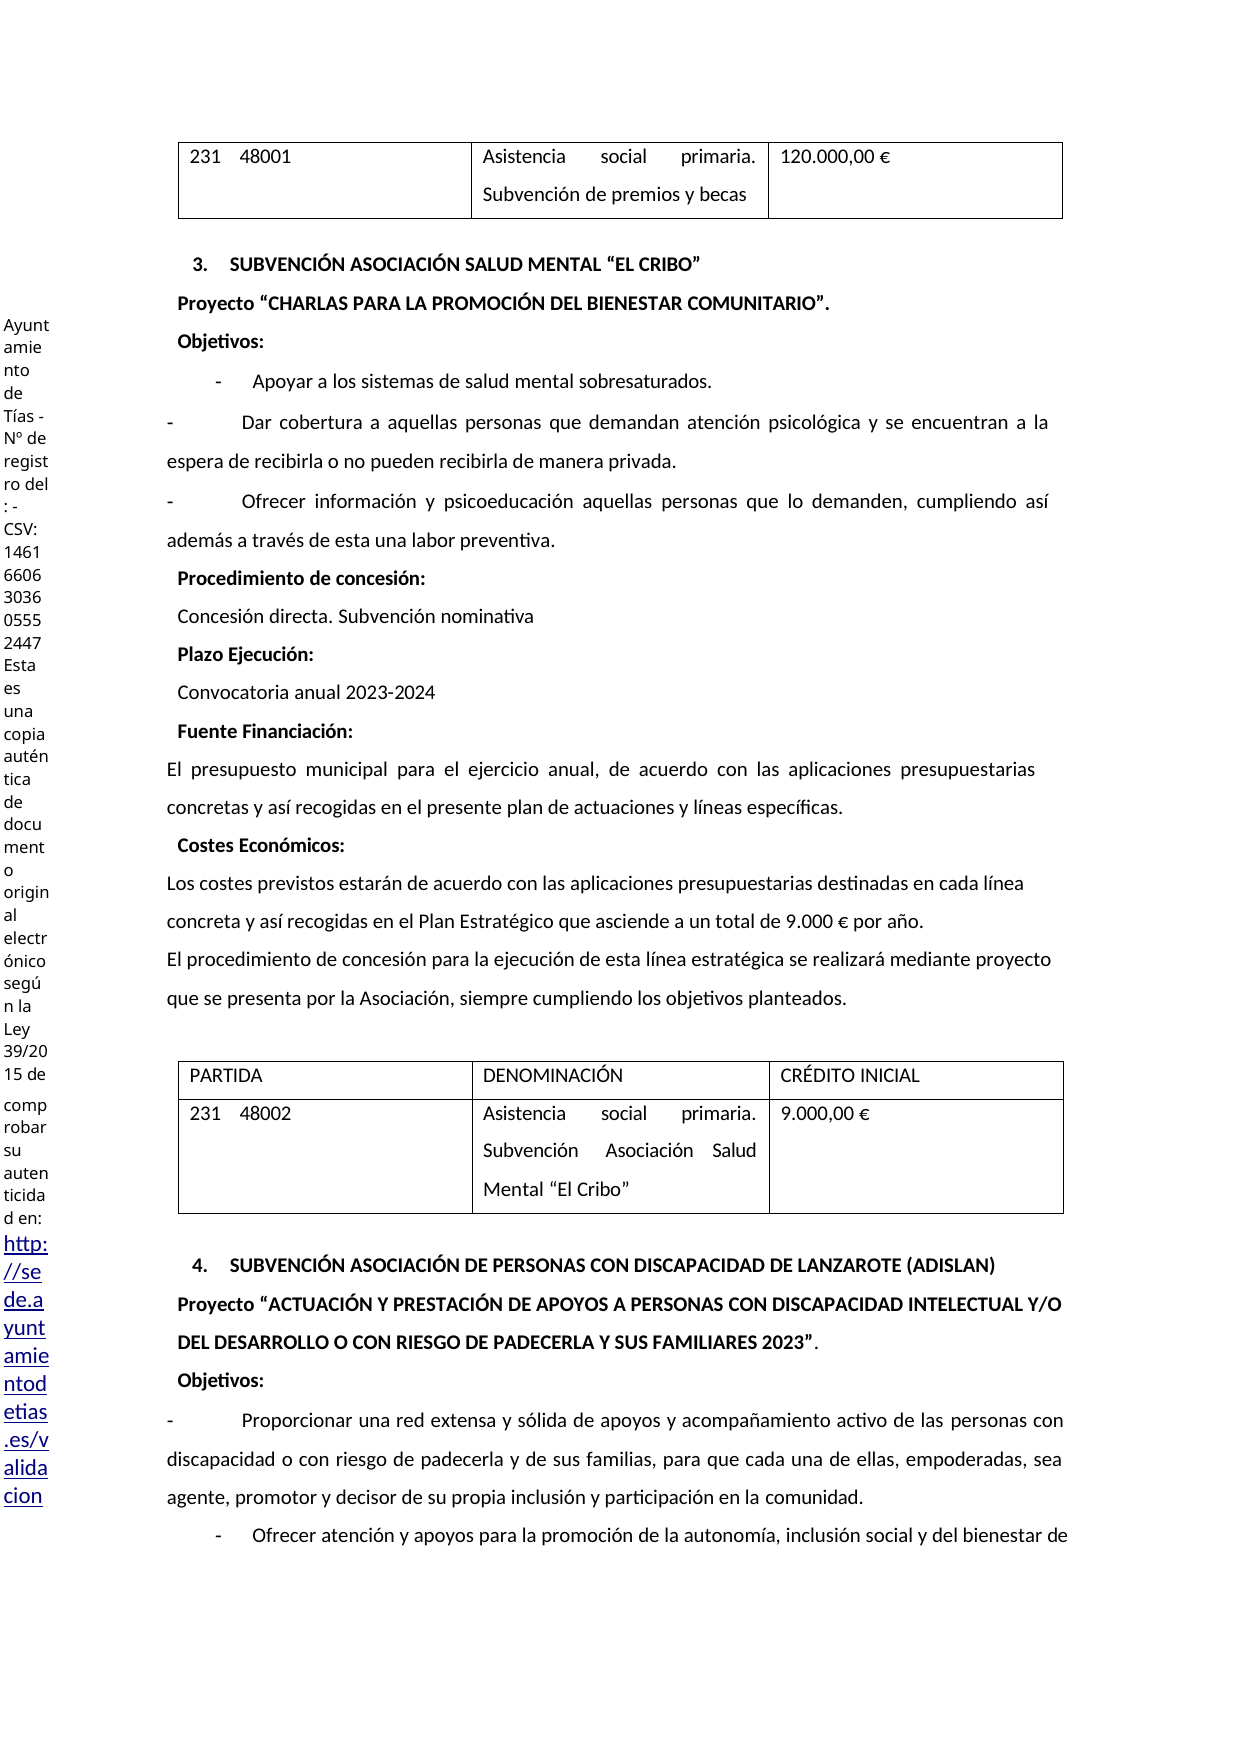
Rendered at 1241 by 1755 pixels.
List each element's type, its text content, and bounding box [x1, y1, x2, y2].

list Apoyar a los sistemas de salud mental sobresaturados. [215, 366, 1161, 394]
subtitle Procedimiento de concesión: [177, 565, 1161, 591]
subtitle SUBVENCIÓN ASOCIACIÓN SALUD MENTAL “EL CRIBO” [192, 252, 1161, 277]
subtitle Fuente Financiación: [177, 718, 1161, 743]
subtitle Proyecto “CHARLAS PARA LA PROMOCIÓN DEL BIENESTAR COMUNITARIO”. [177, 290, 1161, 315]
text Concesión directa. Subvención nominativa [177, 603, 1161, 629]
table_header PARTIDA [179, 1062, 472, 1099]
table_cell 231 48002 [179, 1100, 472, 1213]
text Objetivos: [177, 1367, 1161, 1392]
table_header 120.000,00 € [769, 143, 1062, 218]
text Convocatoria anual 2023-2024 [177, 679, 1161, 705]
table_header 231 48001 [179, 143, 471, 218]
text Procedimiento Administrativo Común Electrónico. Puede comprobar su autenticidad en: http://sede.ayuntamientodetias.es/validacion [3, 1093, 51, 1525]
text Los costes previstos estarán de acuerdo con las aplicaciones presupuestarias destinadas en cada línea concreta y así recogidas en el Plan Estratégico que asciende a un total de 9.000 € por año. [167, 870, 1066, 934]
table_cell Asistencia social primaria. Subvención Asociación Salud Mental “El Cribo” [473, 1100, 769, 1213]
text El presupuesto municipal para el ejercicio anual, de acuerdo con las aplicaciones presupuestarias concretas y así recogidas en el presente plan de actuaciones y líneas específicas. [167, 756, 1066, 819]
subtitle Costes Económicos: [177, 832, 1161, 857]
list Ofrecer información y psicoeducación aquellas personas que lo demanden, cumpliendo así además a través de esta una labor preventiva. [167, 486, 1064, 552]
list Dar cobertura a aquellas personas que demandan atención psicológica y se encuentran a la espera de recibirla o no pueden recibirla de manera privada. [167, 407, 1063, 473]
table_header DENOMINACIÓN [473, 1062, 769, 1099]
table_header Asistencia social primaria. Subvención de premios y becas [472, 143, 768, 218]
text Ayuntamiento de Tías - Nº de registro del : - CSV: 14616606303605552447 Esta es una copia auténtica de documento original electrónico según la Ley 39/2015 de [3, 313, 51, 1086]
table_header CRÉDITO INICIAL [770, 1062, 1063, 1099]
subtitle Plazo Ejecución: [177, 641, 1161, 667]
text El procedimiento de concesión para la ejecución de esta línea estratégica se realizará mediante proyecto que se presenta por la Asociación, siempre cumpliendo los objetivos planteados. [167, 947, 1066, 1010]
subtitle SUBVENCIÓN ASOCIACIÓN DE PERSONAS CON DISCAPACIDAD DE LANZAROTE (ADISLAN) Proyecto “ACTUACIÓN Y PRESTACIÓN DE APOYOS A PERSONAS CON DISCAPACIDAD INTELECTUAL Y/O DEL DESARROLLO O CON RIESGO DE PADECERLA Y SUS FAMILIARES 2023”. [177, 1253, 1063, 1354]
list Ofrecer atención y apoyos para la promoción de la autonomía, inclusión social y del bienestar de [215, 1523, 1161, 1548]
text Objetivos: [177, 328, 1161, 353]
list Proporcionar una red extensa y sólida de apoyos y acompañamiento activo de las personas con discapacidad o con riesgo de padecerla y de sus familias, para que cada una de ellas, empoderadas, sea agente, promotor y decisor de su propia inclusión y participación en la comunidad. [167, 1405, 1064, 1510]
table_cell 9.000,00 € [770, 1100, 1063, 1213]
